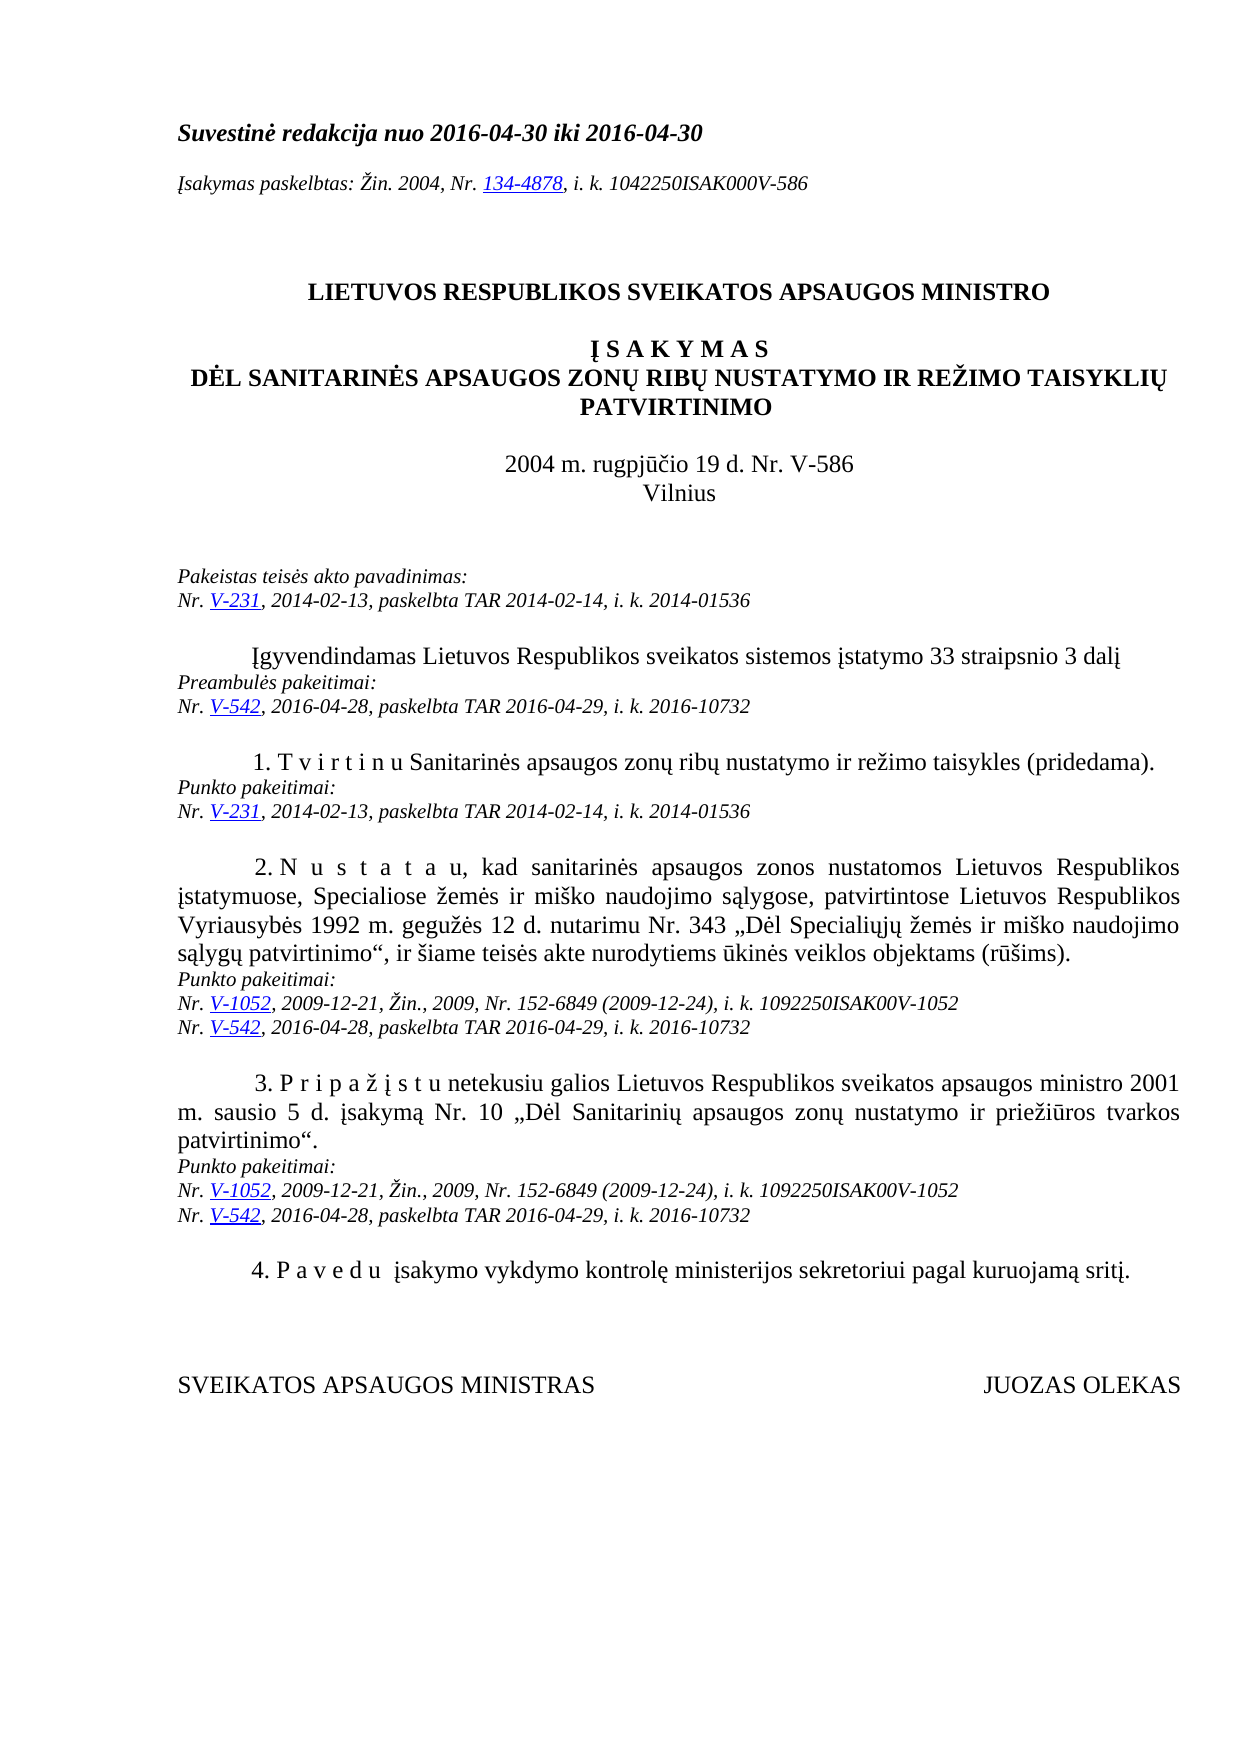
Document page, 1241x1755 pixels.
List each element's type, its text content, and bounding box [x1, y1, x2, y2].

text Nr. V-1052, 2009-12-21, Žin., 2009, Nr. 152-6849 (2009-12-24), i. k. 1092250ISAK00V-1052 [177, 1178, 1181, 1202]
text Punkto pakeitimai: [177, 967, 1181, 991]
text Suvestinė redakcija nuo 2016-04-30 iki 2016-04-30 [177, 118, 1181, 147]
text Nr. V-542, 2016-04-28, paskelbta TAR 2016-04-29, i. k. 2016-10732 [177, 1202, 1181, 1227]
text 2004 m. rugpjūčio 19 d. Nr. V-586 [177, 449, 1181, 478]
text 4. Pavedu įsakymo vykdymo kontrolę ministerijos sekretoriui pagal kuruojamą sritį. [177, 1255, 1181, 1284]
text Nr. V-231, 2014-02-13, paskelbta TAR 2014-02-14, i. k. 2014-01536 [177, 588, 1181, 612]
text SVEIKATOS APSAUGOS MINISTRAS JUOZAS OLEKAS [177, 1370, 1181, 1399]
text Preambulės pakeitimai: [177, 670, 1181, 694]
text Punkto pakeitimai: [177, 775, 1181, 799]
text 3. P r i p a ž į s t u netekusiu galios Lietuvos Respublikos sveikatos apsaugos ministro 2001 m. sausio 5 d. įsakymą Nr. 10 „Dėl Sanitarinių apsaugos zonų nustatymo ir priežiūros tvarkos patvirtinimo“. [177, 1068, 1181, 1154]
text Nr. V-542, 2016-04-28, paskelbta TAR 2016-04-29, i. k. 2016-10732 [177, 694, 1181, 718]
text DĖL SANITARINĖS APSAUGOS ZONŲ RIBŲ NUSTATYMO IR REŽIMO TAISYKLIŲ PATVIRTINIMO [177, 363, 1181, 420]
text 1. T v i r t i n u Sanitarinės apsaugos zonų ribų nustatymo ir režimo taisykles (pridedama). [177, 747, 1181, 775]
text Į S A K Y M A S [177, 334, 1181, 363]
text Vilnius [177, 478, 1181, 507]
text 2. N u s t a t a u, kad sanitarinės apsaugos zonos nustatomos Lietuvos Respublikos įstatymuose, Specialiose žemės ir miško naudojimo sąlygose, patvirtintose Lietuvos Respublikos Vyriausybės 1992 m. gegužės 12 d. nutarimu Nr. 343 „Dėl Specialiųjų žemės ir miško naudojimo sąlygų patvirtinimo“, ir šiame teisės akte nurodytiems ūkinės veiklos objektams (rūšims). [177, 852, 1181, 967]
text Nr. V-1052, 2009-12-21, Žin., 2009, Nr. 152-6849 (2009-12-24), i. k. 1092250ISAK00V-1052 [177, 991, 1181, 1015]
text Nr. V-542, 2016-04-28, paskelbta TAR 2016-04-29, i. k. 2016-10732 [177, 1015, 1181, 1039]
text LIETUVOS RESPUBLIKOS SVEIKATOS APSAUGOS MINISTRO [177, 277, 1181, 305]
text Punkto pakeitimai: [177, 1154, 1181, 1178]
text Įgyvendindamas Lietuvos Respublikos sveikatos sistemos įstatymo 33 straipsnio 3 dalį [177, 641, 1181, 670]
text Nr. V-231, 2014-02-13, paskelbta TAR 2014-02-14, i. k. 2014-01536 [177, 799, 1181, 823]
text Pakeistas teisės akto pavadinimas: [177, 564, 1181, 588]
text Įsakymas paskelbtas: Žin. 2004, Nr. 134-4878, i. k. 1042250ISAK000V-586 [177, 171, 1181, 195]
